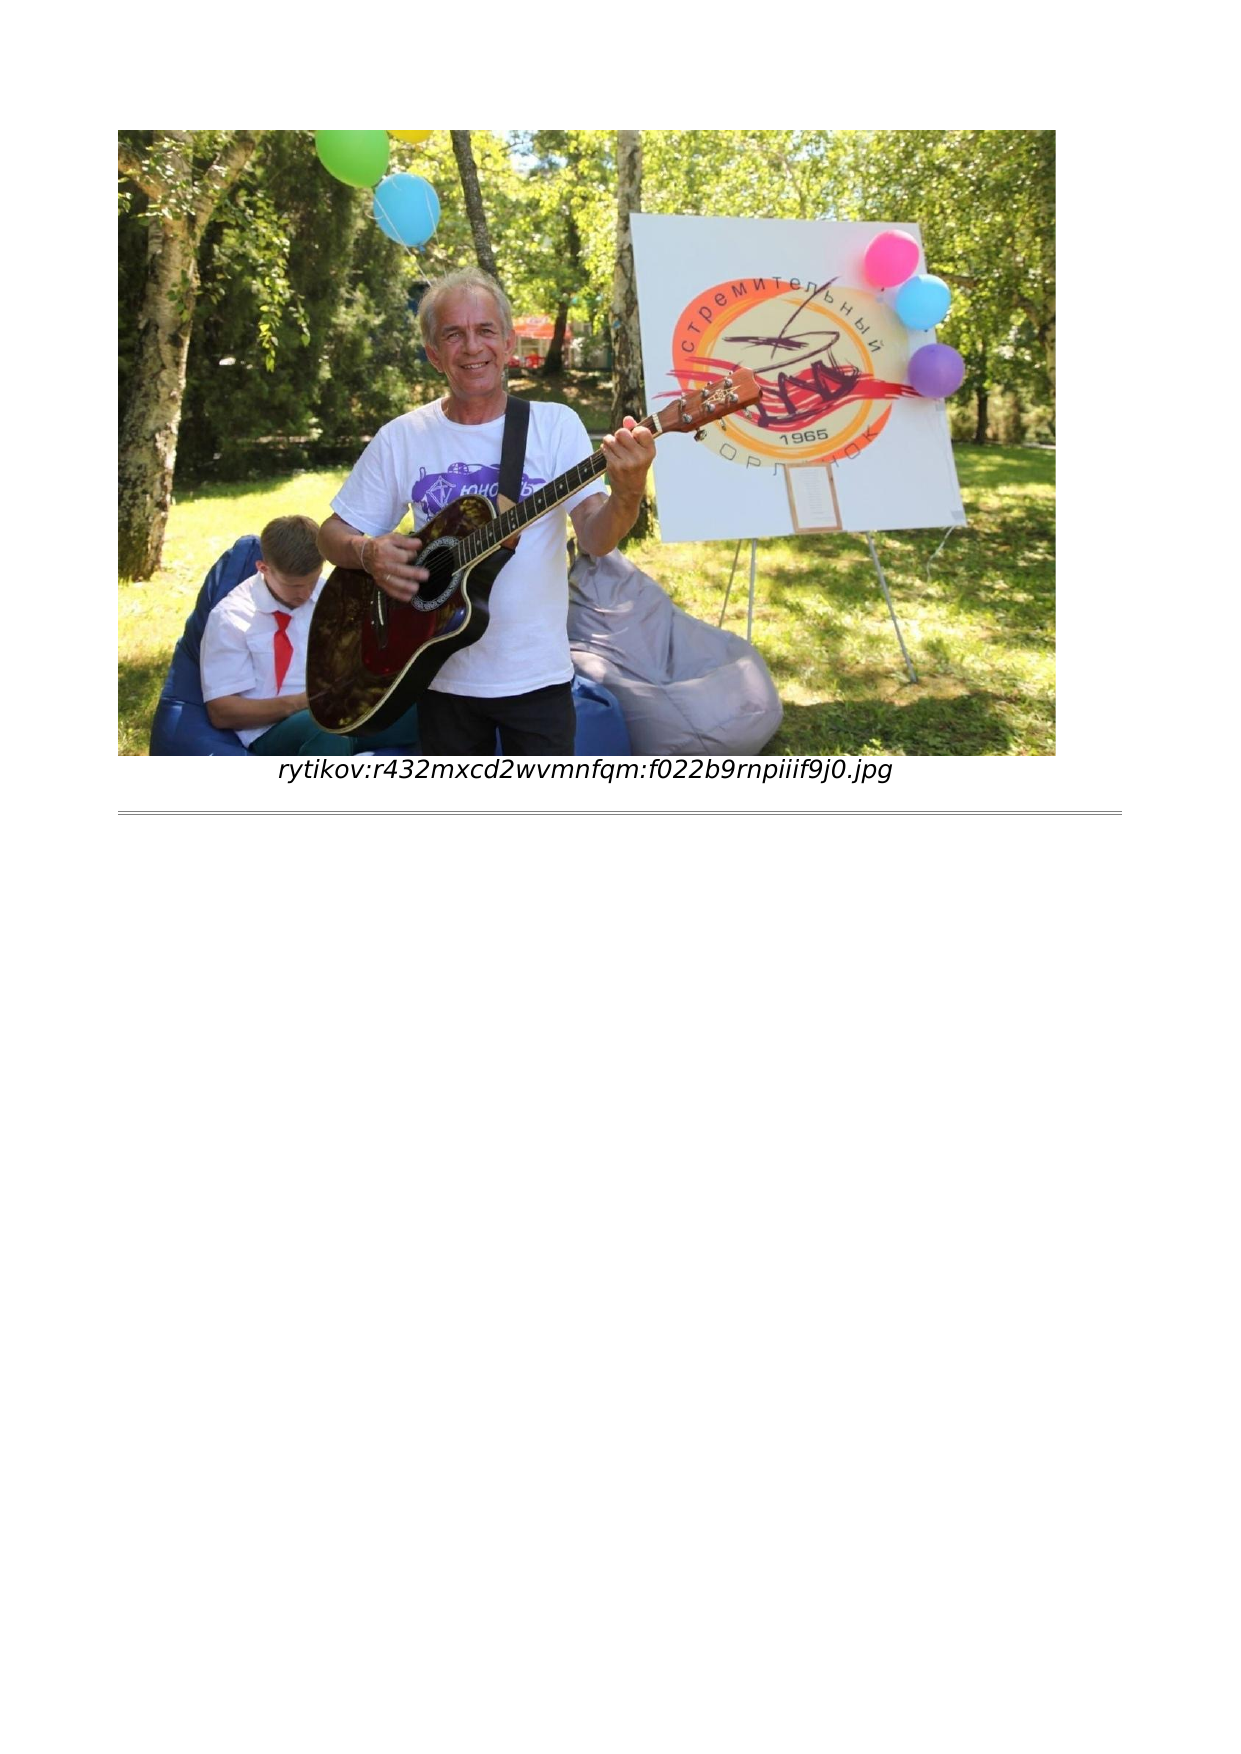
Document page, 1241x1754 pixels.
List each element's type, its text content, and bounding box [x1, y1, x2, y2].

picture [118, 130, 1056, 756]
text rytikov:r432mxcd2wvmnfqm:f022b9rnpiiif9j0.jpg [118, 756, 1056, 784]
